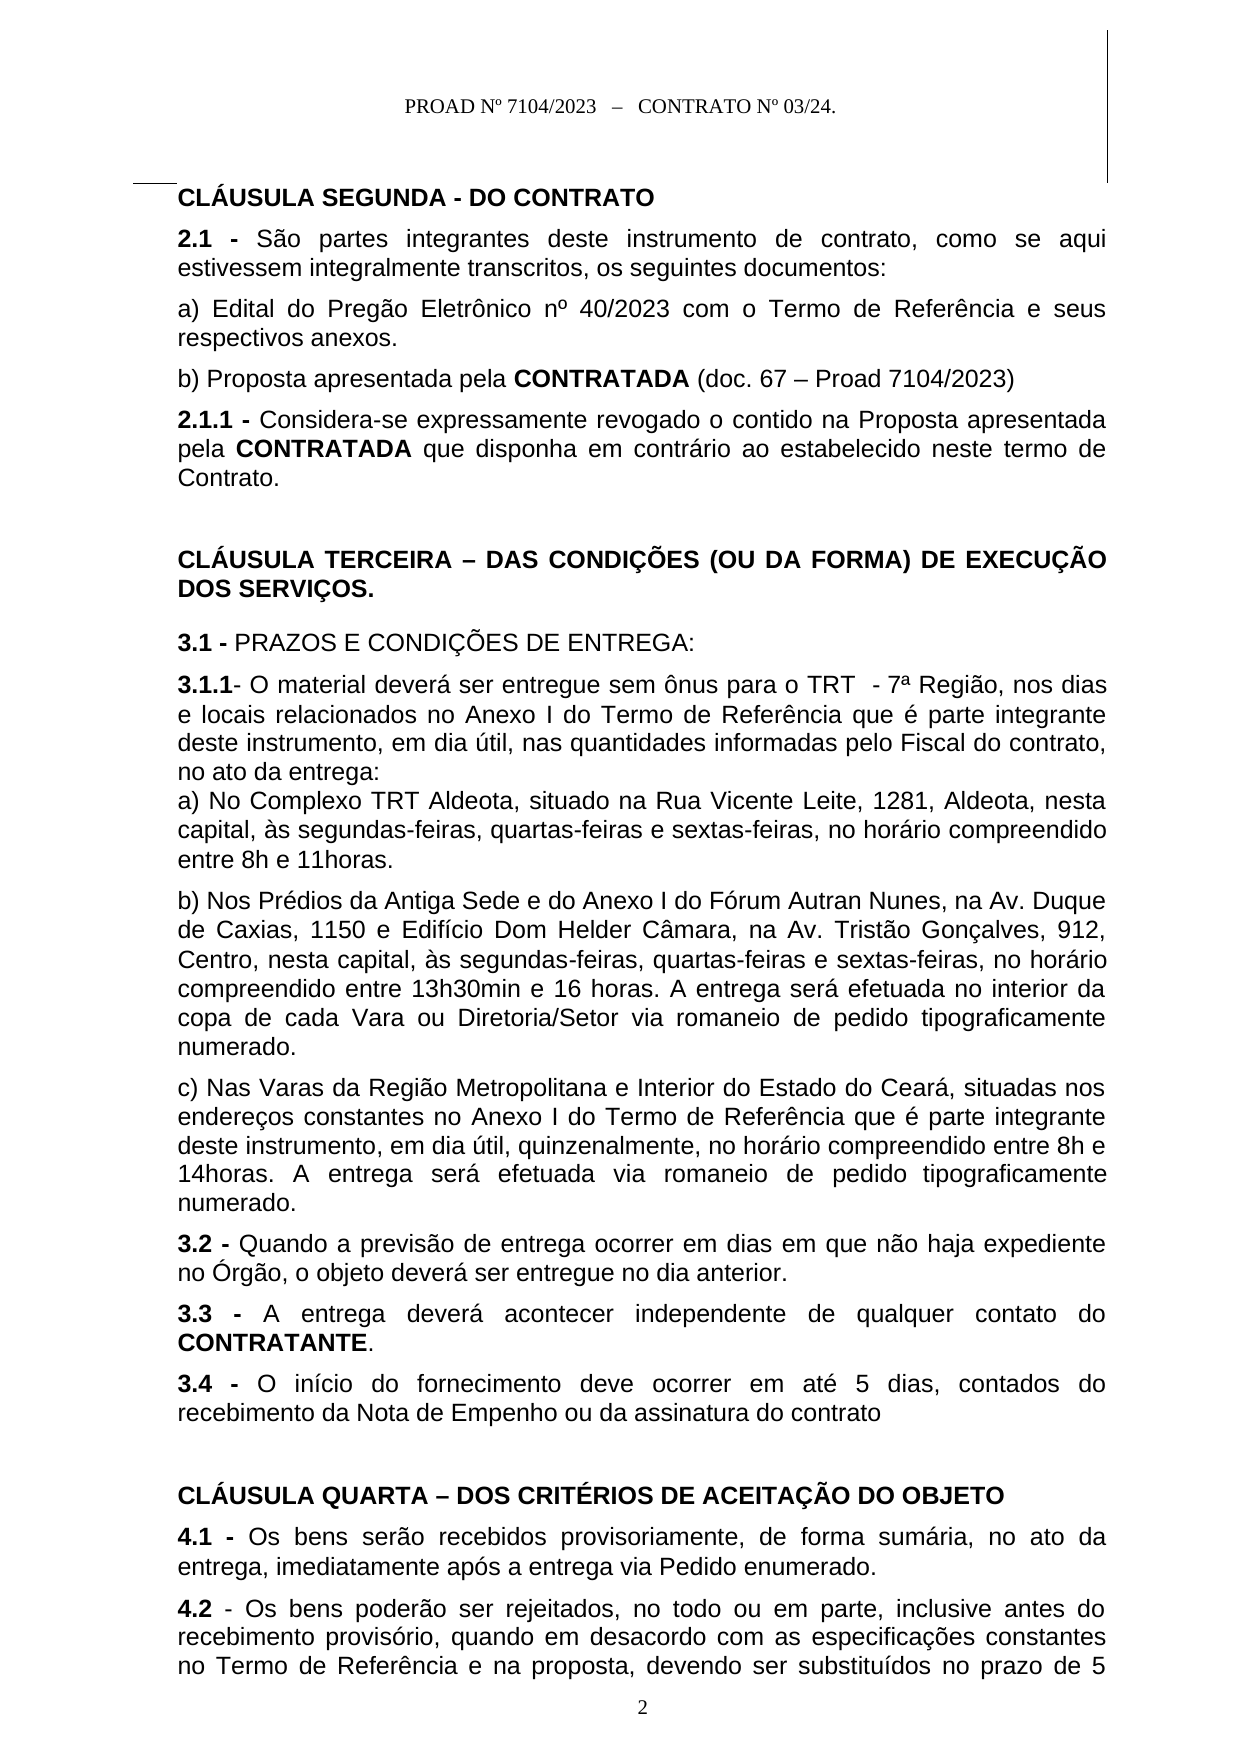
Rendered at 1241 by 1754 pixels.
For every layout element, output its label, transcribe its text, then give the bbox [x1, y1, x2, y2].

text a) Edital do Pregão Eletrônico nº 40/2023 com o Termo de Referência e seus respectivos anexos. [177, 294, 1107, 352]
text a) No Complexo TRT Aldeota, situado na Rua Vicente Leite, 1281, Aldeota, nesta capital, às segundas‐feiras, quartas‐feiras e sextas‐feiras, no horário compreendido entre 8h e 11horas. [177, 786, 1107, 874]
text b) Proposta apresentada pela CONTRATADA (doc. 67 – Proad 7104/2023) [177, 364, 1107, 393]
text 3.3 - A entrega deverá acontecer independente de qualquer contato do CONTRATANTE. [177, 1299, 1107, 1357]
text 2.1.1 - Considera-se expressamente revogado o contido na Proposta apresentada pela CONTRATADA que disponha em contrário ao estabelecido neste termo de Contrato. [177, 405, 1107, 492]
text 3.2 - Quando a previsão de entrega ocorrer em dias em que não haja expediente no Órgão, o objeto deverá ser entregue no dia anterior. [177, 1229, 1107, 1287]
text CLÁUSULA QUARTA – DOS CRITÉRIOS DE ACEITAÇÃO DO OBJETO [177, 1481, 1107, 1509]
text 4.1 - Os bens serão recebidos provisoriamente, de forma sumária, no ato da entrega, imediatamente após a entrega via Pedido enumerado. [177, 1522, 1107, 1581]
text c) Nas Varas da Região Metropolitana e Interior do Estado do Ceará, situadas nos endereços constantes no Anexo I do Termo de Referência que é parte integrante deste instrumento, em dia útil, quinzenalmente, no horário compreendido entre 8h e 14horas. A entrega será efetuada via romaneio de pedido tipograficamente numerado. [177, 1073, 1107, 1217]
text 3.4 - O início do fornecimento deve ocorrer em até 5 dias, contados do recebimento da Nota de Empenho ou da assinatura do contrato [177, 1369, 1107, 1427]
text 2.1 - São partes integrantes deste instrumento de contrato, como se aqui estivessem integralmente transcritos, os seguintes documentos: [177, 224, 1107, 282]
text b) Nos Prédios da Antiga Sede e do Anexo I do Fórum Autran Nunes, na Av. Duque de Caxias, 1150 e Edifício Dom Helder Câmara, na Av. Tristão Gonçalves, 912, Centro, nesta capital, às segundas‐feiras, quartas‐feiras e sextas‐feiras, no horário compreendido entre 13h30min e 16 horas. A entrega será efetuada no interior da copa de cada Vara ou Diretoria/Setor via romaneio de pedido tipograficamente numerado. [177, 886, 1107, 1061]
text CLÁUSULA TERCEIRA – DAS CONDIÇÕES (OU DA FORMA) DE EXECUÇÃO DOS SERVIÇOS. [177, 545, 1107, 603]
list 3.1.1- O material deverá ser entregue sem ônus para o TRT ‐ 7ª Região, nos dias e locais relacionados no Anexo I do Termo de Referência que é parte integrante deste instrumento, em dia útil, nas quantidades informadas pelo Fiscal do contrato, no ato da entrega: [177, 669, 1107, 786]
text 4.2 - Os bens poderão ser rejeitados, no todo ou em parte, inclusive antes do recebimento provisório, quando em desacordo com as especificações constantes no Termo de Referência e na proposta, devendo ser substituídos no prazo de 5 [177, 1594, 1107, 1680]
text CLÁUSULA SEGUNDA - DO CONTRATO [177, 183, 1107, 212]
list 3.1 - PRAZOS E CONDIÇÕES DE ENTREGA: [177, 628, 1107, 657]
